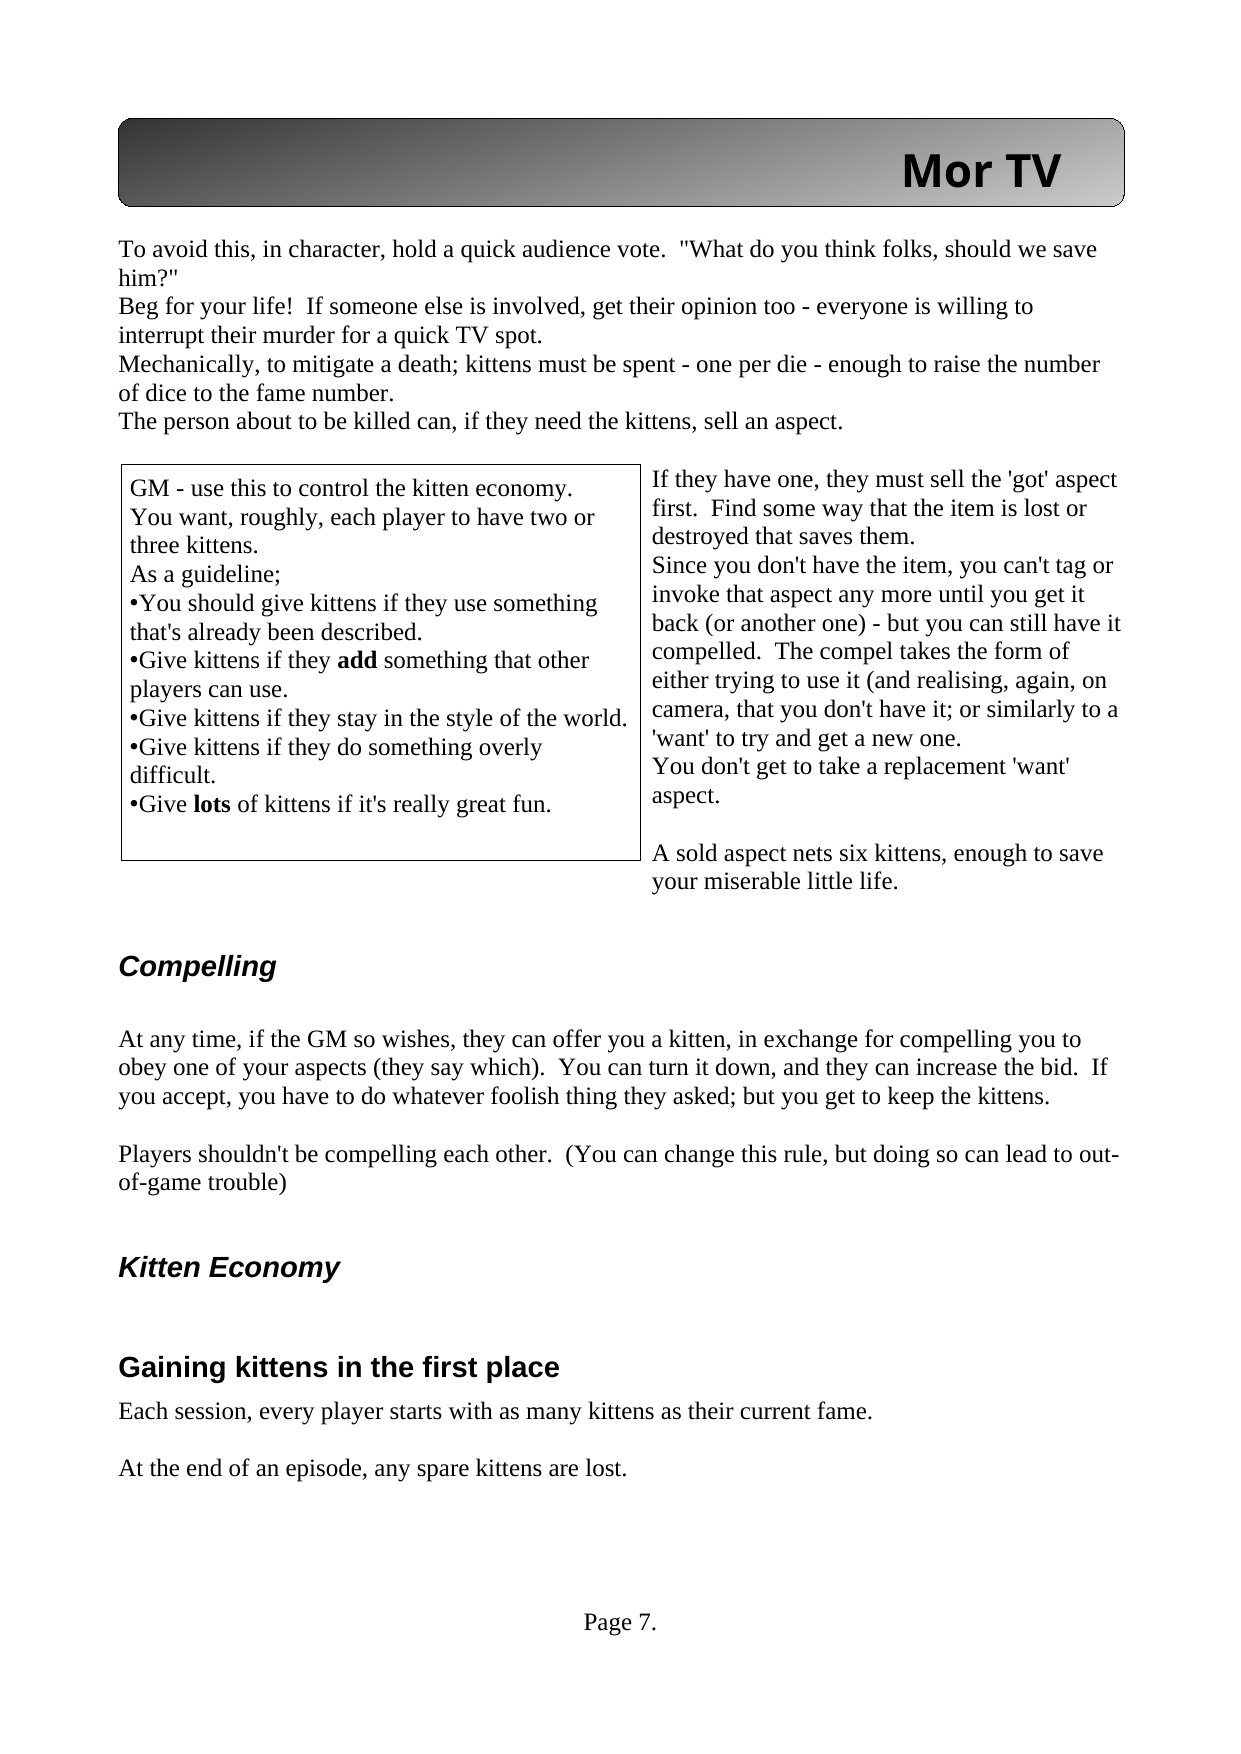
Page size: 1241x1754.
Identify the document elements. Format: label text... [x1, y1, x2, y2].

list Give kittens if they stay in the style of the world. [129, 703, 631, 732]
list Give kittens if they do something overly difficult. [129, 732, 631, 789]
text As a guideline; [129, 559, 631, 588]
text [122, 465, 640, 860]
text If they have one, they must sell the 'got' aspect first. Find some way that the item is lost or destroyed that saves them. [641, 464, 1122, 550]
subtitle Kitten Economy [118, 1250, 1122, 1283]
text At any time, if the GM so wishes, they can offer you a kitten, in exchange for compelling you to obey one of your aspects (they say which). You can turn it down, and they can increase the bid. If you accept, you have to do whatever foolish thing they asked; but you get to keep the kittens. [118, 1024, 1122, 1110]
text Each session, every player starts with as many kittens as their current fame. [118, 1396, 1122, 1424]
subtitle Gaining kittens in the first place [118, 1350, 1122, 1383]
text Since you don't have the item, you can't tag or invoke that aspect any more until you get it back (or another one) - but you can still have it compelled. The compel takes the form of either trying to use it (and realising, again, on camera, that you don't have it; or similarly to a 'want' to try and get a new one. [641, 550, 1122, 751]
text Mechanically, to mitigate a death; kittens must be spent - one per die - enough to raise the number of dice to the fame number. [118, 349, 1122, 406]
text A sold aspect nets six kittens, enough to save your miserable little life. [118, 838, 1122, 895]
list You should give kittens if they use something that's already been described. [129, 588, 631, 645]
text To avoid this, in character, hold a quick audience vote. "What do you think folks, should we save him?" [118, 234, 1122, 291]
text Beg for your life! If someone else is involved, get their opinion too - everyone is willing to interrupt their murder for a quick TV spot. [118, 291, 1122, 349]
list Give kittens if they add something that other players can use. [129, 645, 631, 703]
list Give lots of kittens if it's really great fun. [129, 789, 631, 818]
subtitle Compelling [118, 949, 1122, 982]
text Players shouldn't be compelling each other. (You can change this rule, but doing so can lead to out-of-game trouble) [118, 1139, 1122, 1196]
text GM - use this to control the kitten economy. [129, 473, 631, 502]
text You don't get to take a replacement 'want' aspect. [641, 751, 1122, 809]
text You want, roughly, each player to have two or three kittens. [129, 502, 631, 559]
text The person about to be killed can, if they need the kittens, sell an aspect. [118, 406, 1122, 435]
text At the end of an episode, any spare kittens are lost. [118, 1453, 1122, 1482]
